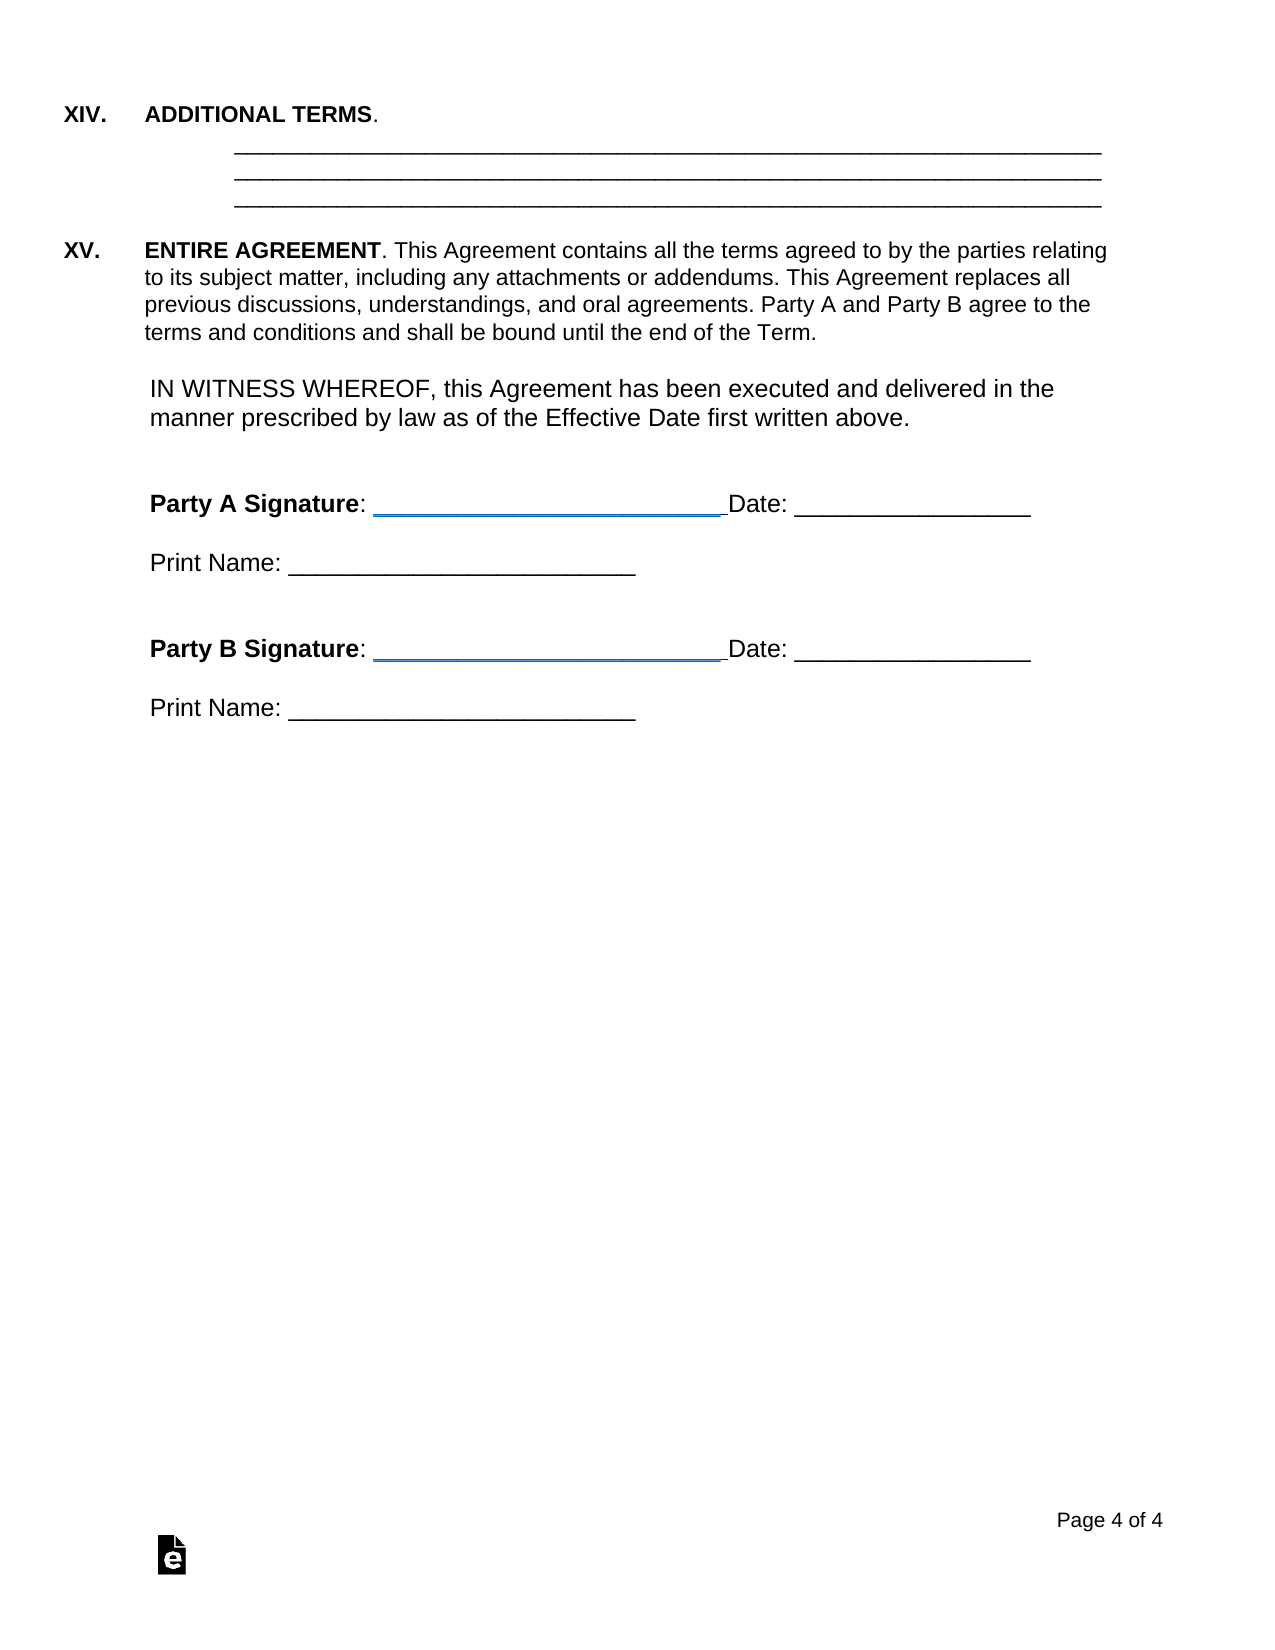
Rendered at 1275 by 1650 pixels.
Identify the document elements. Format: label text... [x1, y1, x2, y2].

text ____________________________________________________________________ [234, 128, 1123, 155]
list ADDITIONAL TERMS. [63, 101, 1123, 128]
text Party B Signature: _________________________ Date: _________________ [149, 634, 1123, 662]
text IN WITNESS WHEREOF, this Agreement has been executed and delivered in the manner prescribed by law as of the Effective Date first written above. [149, 374, 1123, 432]
list ENTIRE AGREEMENT. This Agreement contains all the terms agreed to by the parties relating to its subject matter, including any attachments or addendums. This Agreement replaces all previous discussions, understandings, and oral agreements. Party A and Party B agree to the terms and conditions and shall be bound until the end of the Term. [63, 237, 1123, 345]
text ____________________________________________________________________ [234, 182, 1109, 208]
text Print Name: _________________________ [149, 693, 1123, 721]
text Print Name: _________________________ [149, 548, 1123, 577]
text Party A Signature: _________________________ Date: _________________ [149, 489, 1123, 518]
text ____________________________________________________________________ [234, 155, 1123, 182]
